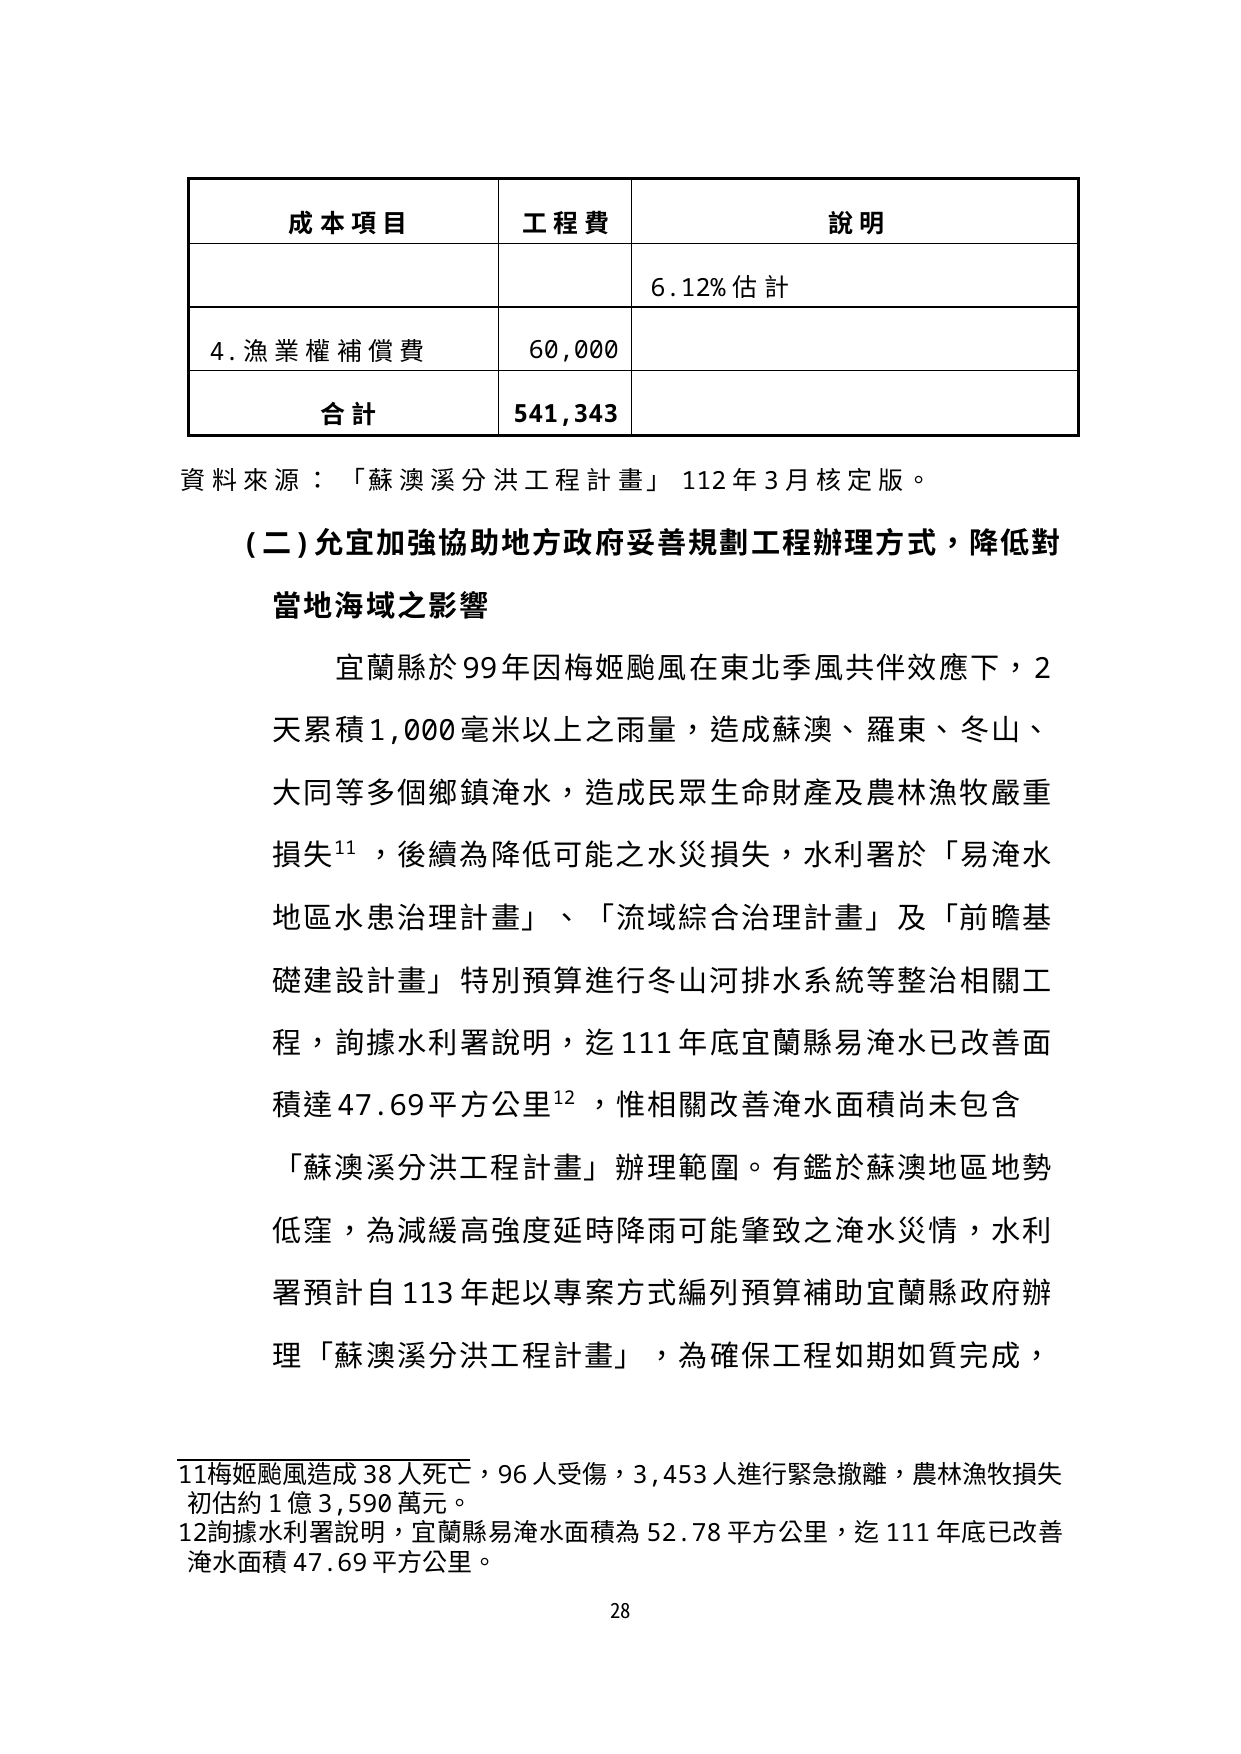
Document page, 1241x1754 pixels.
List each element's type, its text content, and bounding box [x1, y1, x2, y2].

table_header 說明 [632, 180, 1077, 243]
text 梅姬颱風造成38人死亡，96人受傷，3,453人進行緊急撤離，農林漁牧損失初估約1億3,590萬元。 [177, 1460, 1063, 1518]
table_header 工程費 [499, 180, 631, 243]
text (二)允宜加強協助地方政府妥善規劃工程辦理方式，降低對當地海域之影響 [236, 499, 1063, 624]
table_cell 60,000 [499, 308, 631, 370]
text 宜蘭縣於99年因梅姬颱風在東北季風共伴效應下，2天累積1,000毫米以上之雨量，造成蘇澳、羅東、冬山、大同等多個鄉鎮淹水，造成民眾生命財產及農林漁牧嚴重損失，後續為降低可能之水災損失，水利署於「易淹水地區水患治理計畫」、「流域綜合治理計畫」及「前瞻基礎建設計畫」特別預算進行冬山河排水系統等整治相關工程，詢據水利署說明，迄111年底宜蘭縣易淹水已改善面積達47.69平方公里，惟相關改善淹水面積尚未包含「蘇澳溪分洪工程計畫」辦理範圍。有鑑於蘇澳地區地勢低窪，為減緩高強度延時降雨可能肇致之淹水災情，水利署預計自113年起以專案方式編列預算補助宜蘭縣政府辦理「蘇澳溪分洪工程計畫」，為確保工程如期如質完成， [266, 624, 1063, 1374]
table_cell [190, 244, 498, 306]
text 資料來源：「蘇澳溪分洪工程計畫」112年3月核定版。 [177, 437, 1071, 499]
table_cell 541,343 [499, 371, 631, 433]
table_header 成本項目 [190, 180, 498, 243]
table_cell [632, 308, 1077, 370]
text 詢據水利署說明，宜蘭縣易淹水面積為52.78平方公里，迄111年底已改善淹水面積47.69平方公里。 [177, 1518, 1063, 1577]
table_cell 6.12%估計 [632, 244, 1077, 306]
table_cell [499, 244, 631, 306]
table_cell 4.漁業權補償費 [190, 308, 498, 370]
table_cell [632, 371, 1077, 433]
table_cell 合計 [190, 371, 498, 433]
